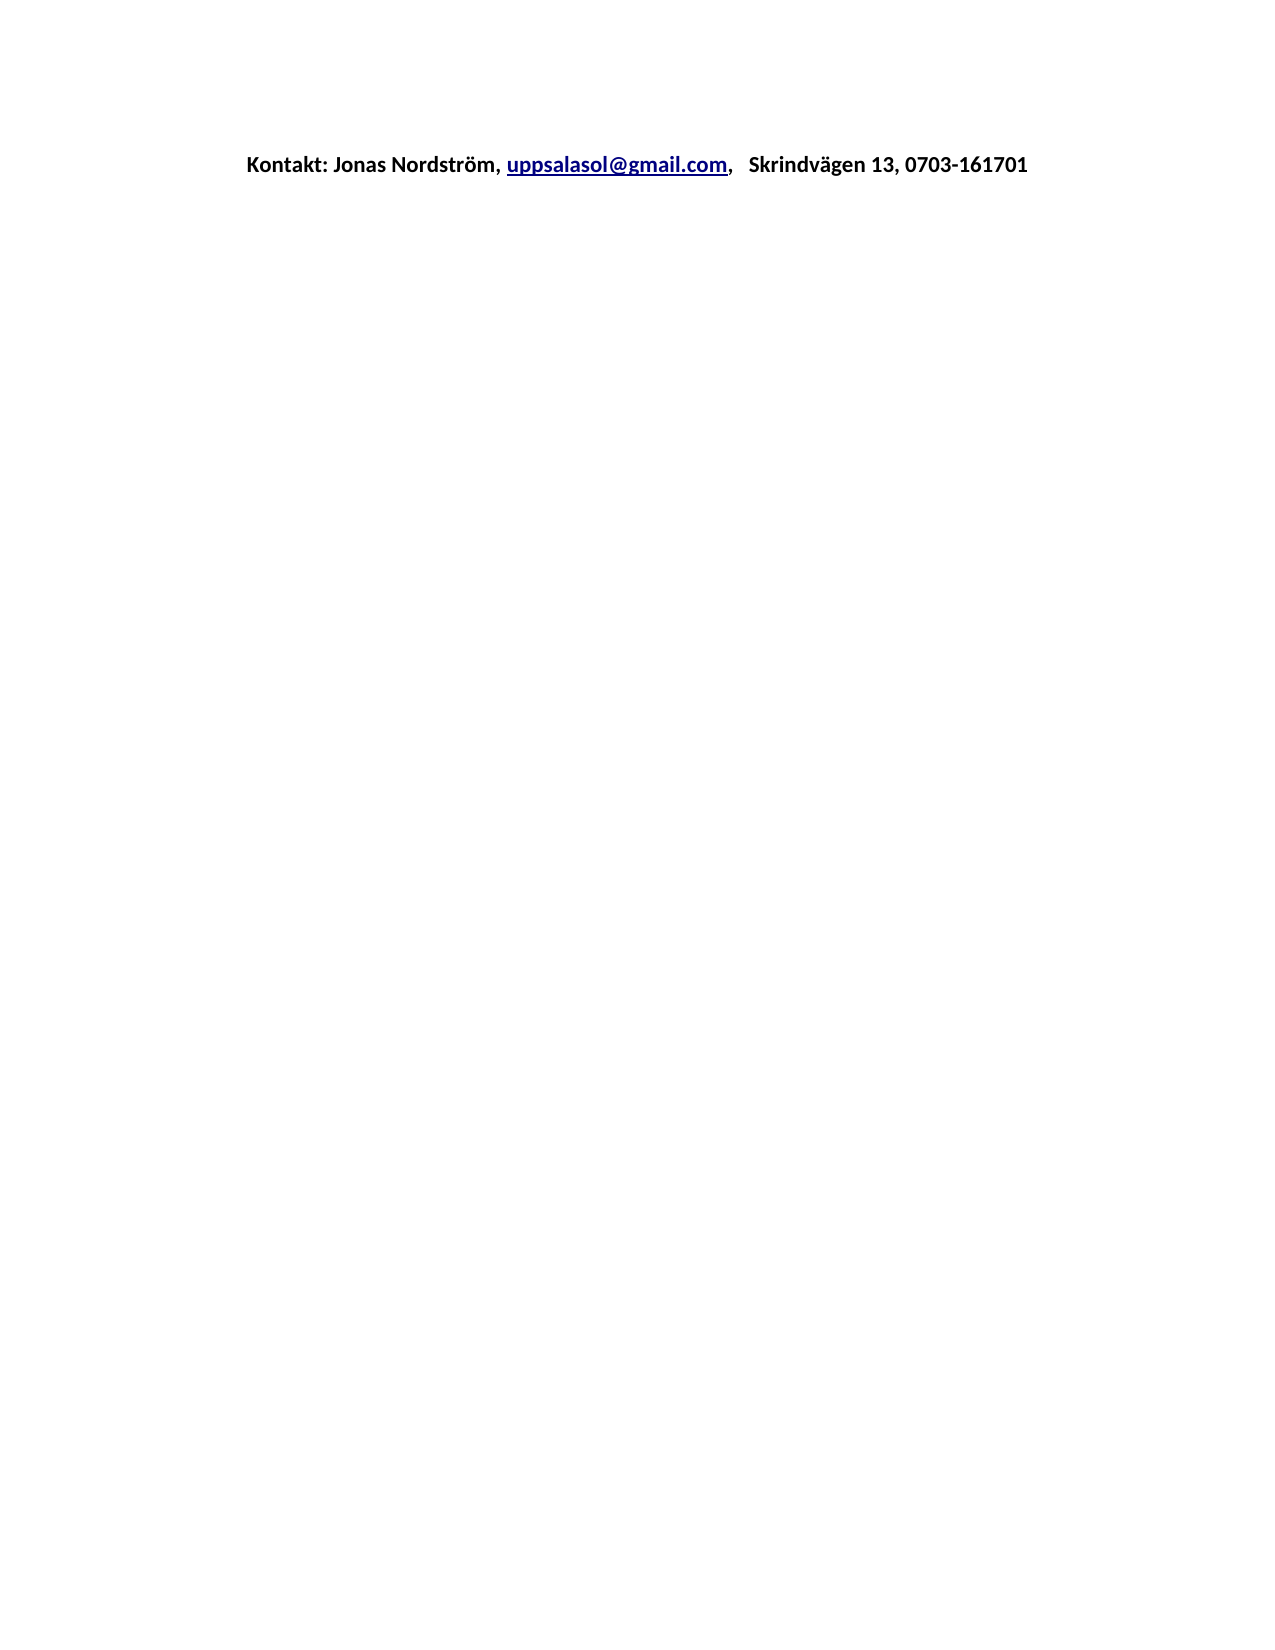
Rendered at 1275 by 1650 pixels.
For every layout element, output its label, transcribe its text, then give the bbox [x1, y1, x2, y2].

text Kontakt: Jonas Nordström, uppsalasol@gmail.com, Skrindvägen 13, 0703-161701 [150, 150, 1125, 178]
